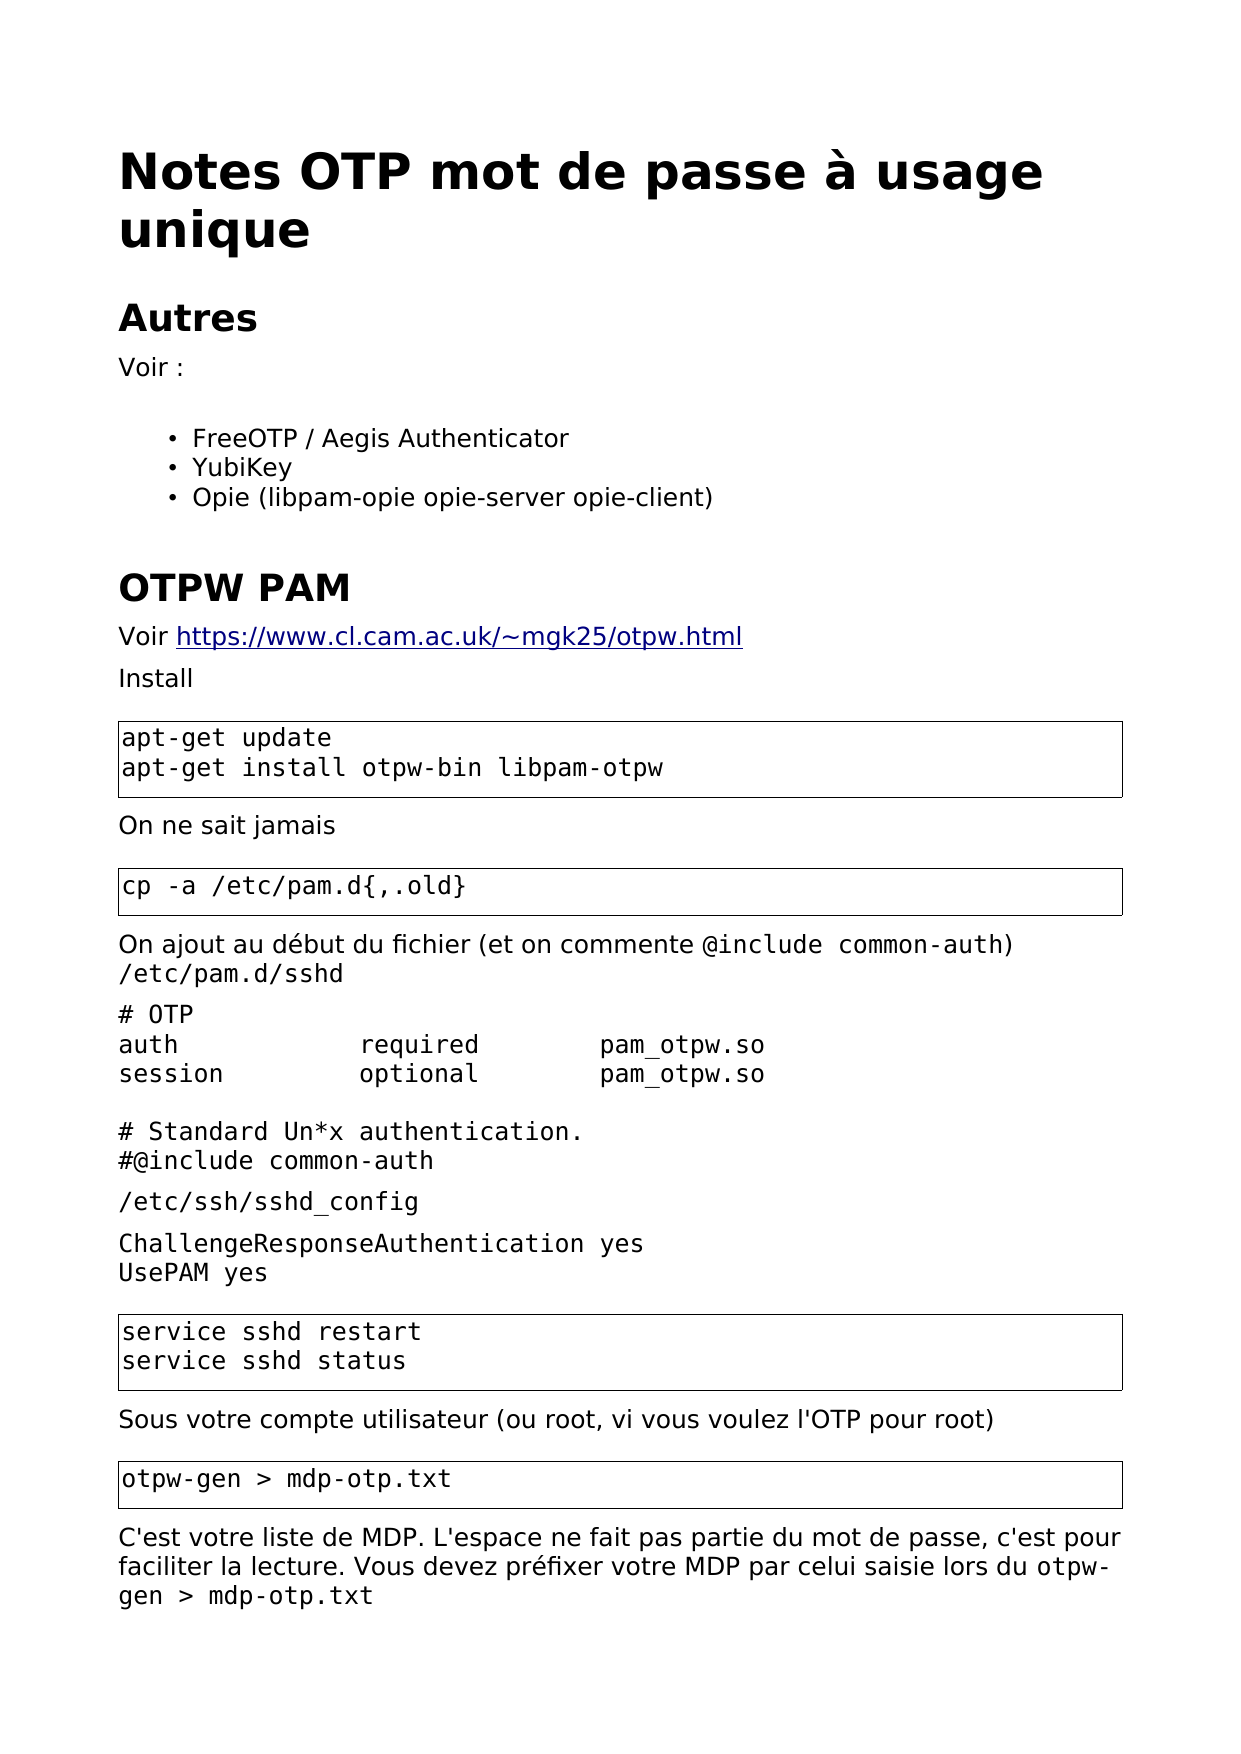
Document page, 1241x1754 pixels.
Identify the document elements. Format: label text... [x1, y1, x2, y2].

text # OTP auth required pam_otpw.so session optional pam_otpw.so # Standard Un*x authentication. #@include common-auth [118, 1001, 1122, 1176]
subtitle Notes OTP mot de passe à usage unique [118, 143, 1122, 259]
text Voir : [118, 353, 1122, 382]
list Opie (libpam-opie opie-server opie-client) [177, 483, 1122, 512]
text C'est votre liste de MDP. L'espace ne fait pas partie du mot de passe, c'est pour faciliter la lecture. Vous devez préfixer votre MDP par celui saisie lors du otpw-gen > mdp-otp.txt [118, 1523, 1122, 1611]
table_header cp -a /etc/pam.d{,.old} [119, 869, 1122, 915]
table_header apt-get update apt-get install otpw-bin libpam-otpw [119, 722, 1122, 797]
text Sous votre compte utilisateur (ou root, vi vous voulez l'OTP pour root) [118, 1405, 1122, 1434]
table_header service sshd restart service sshd status [119, 1315, 1122, 1390]
text On ajout au début du fichier (et on commente @include common-auth) /etc/pam.d/sshd [118, 930, 1122, 988]
table_header otpw-gen > mdp-otp.txt [119, 1462, 1122, 1508]
text On ne sait jamais [118, 812, 1122, 841]
list YubiKey [177, 453, 1122, 483]
text Voir https://www.cl.cam.ac.uk/~mgk25/otpw.html [118, 622, 1122, 652]
text ChallengeResponseAuthentication yes UsePAM yes [118, 1229, 1122, 1287]
text Install [118, 664, 1122, 693]
text /etc/ssh/sshd_config [118, 1187, 1122, 1217]
list FreeOTP / Aegis Authenticator [177, 424, 1122, 453]
subtitle Autres [118, 297, 1122, 341]
subtitle OTPW PAM [118, 566, 1122, 610]
